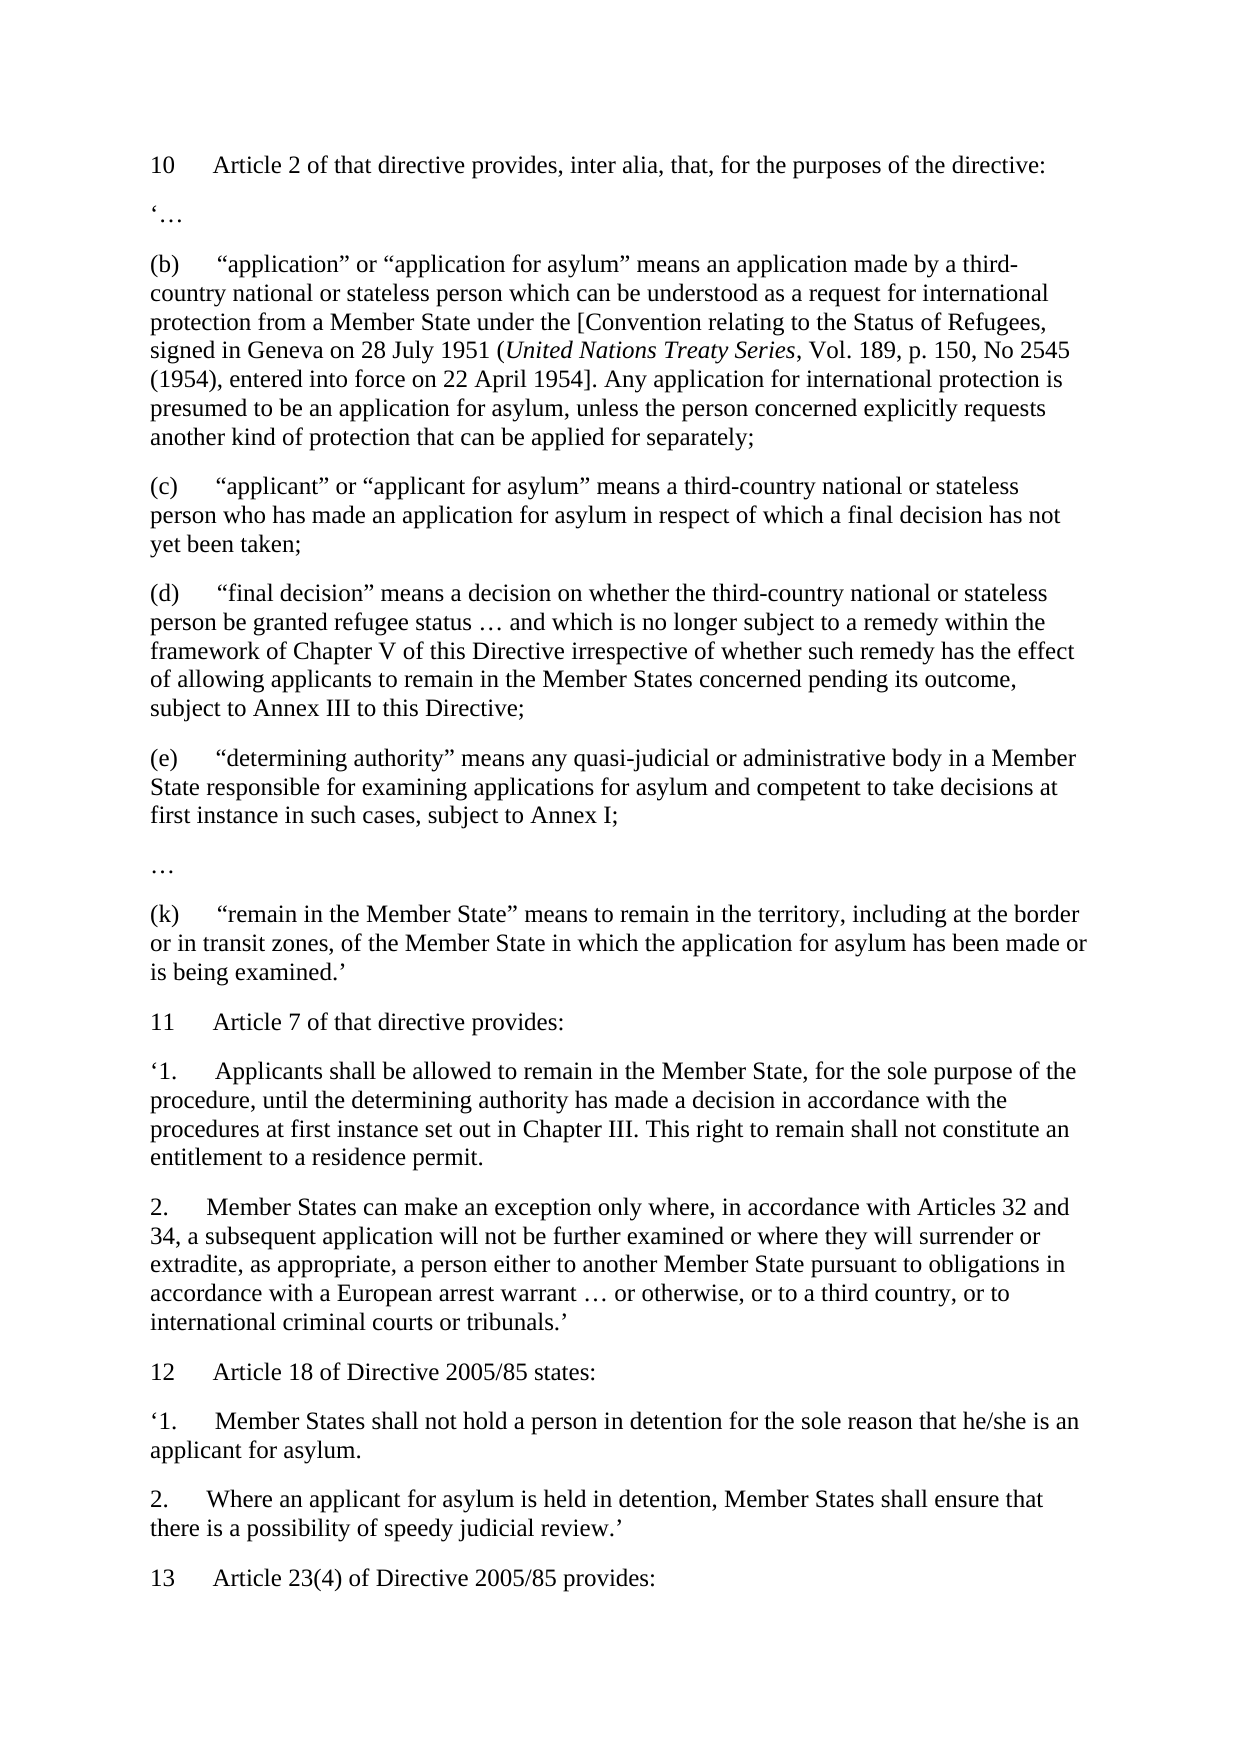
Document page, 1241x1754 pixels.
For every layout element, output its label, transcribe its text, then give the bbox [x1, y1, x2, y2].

text ‘1. Member States shall not hold a person in detention for the sole reason that he/she is an applicant for asylum. [150, 1406, 1090, 1464]
text … [150, 850, 1090, 879]
text (d) “final decision” means a decision on whether the third-country national or stateless person be granted refugee status … and which is no longer subject to a remedy within the framework of Chapter V of this Directive irrespective of whether such remedy has the effect of allowing applicants to remain in the Member States concerned pending its outcome, subject to Annex III to this Directive; [150, 578, 1090, 722]
text 2. Member States can make an exception only where, in accordance with Articles 32 and 34, a subsequent application will not be further examined or where they will surrender or extradite, as appropriate, a person either to another Member State pursuant to obligations in accordance with a European arrest warrant … or otherwise, or to a third country, or to international criminal courts or tribunals.’ [150, 1192, 1090, 1336]
text (b) “application” or “application for asylum” means an application made by a third-country national or stateless person which can be understood as a request for international protection from a Member State under the [Convention relating to the Status of Refugees, signed in Geneva on 28 July 1951 (United Nations Treaty Series, Vol. 189, p. 150, No 2545 (1954), entered into force on 22 April 1954]. Any application for international protection is presumed to be an application for asylum, unless the person concerned explicitly requests another kind of protection that can be applied for separately; [150, 249, 1090, 450]
text 11 Article 7 of that directive provides: [150, 1007, 1090, 1035]
text 12 Article 18 of Directive 2005/85 states: [150, 1357, 1090, 1385]
text 13 Article 23(4) of Directive 2005/85 provides: [150, 1563, 1090, 1592]
text ‘1. Applicants shall be allowed to remain in the Member State, for the sole purpose of the procedure, until the determining authority has made a decision in accordance with the procedures at first instance set out in Chapter III. This right to remain shall not constitute an entitlement to a residence permit. [150, 1056, 1090, 1171]
text ‘… [150, 199, 1090, 228]
text (k) “remain in the Member State” means to remain in the territory, including at the border or in transit zones, of the Member State in which the application for asylum has been made or is being examined.’ [150, 899, 1090, 986]
text (e) “determining authority” means any quasi-judicial or administrative body in a Member State responsible for examining applications for asylum and competent to take decisions at first instance in such cases, subject to Annex I; [150, 743, 1090, 829]
text 10 Article 2 of that directive provides, inter alia, that, for the purposes of the directive: [150, 150, 1090, 179]
text 2. Where an applicant for asylum is held in detention, Member States shall ensure that there is a possibility of speedy judicial review.’ [150, 1484, 1090, 1542]
text (c) “applicant” or “applicant for asylum” means a third-country national or stateless person who has made an application for asylum in respect of which a final decision has not yet been taken; [150, 471, 1090, 557]
